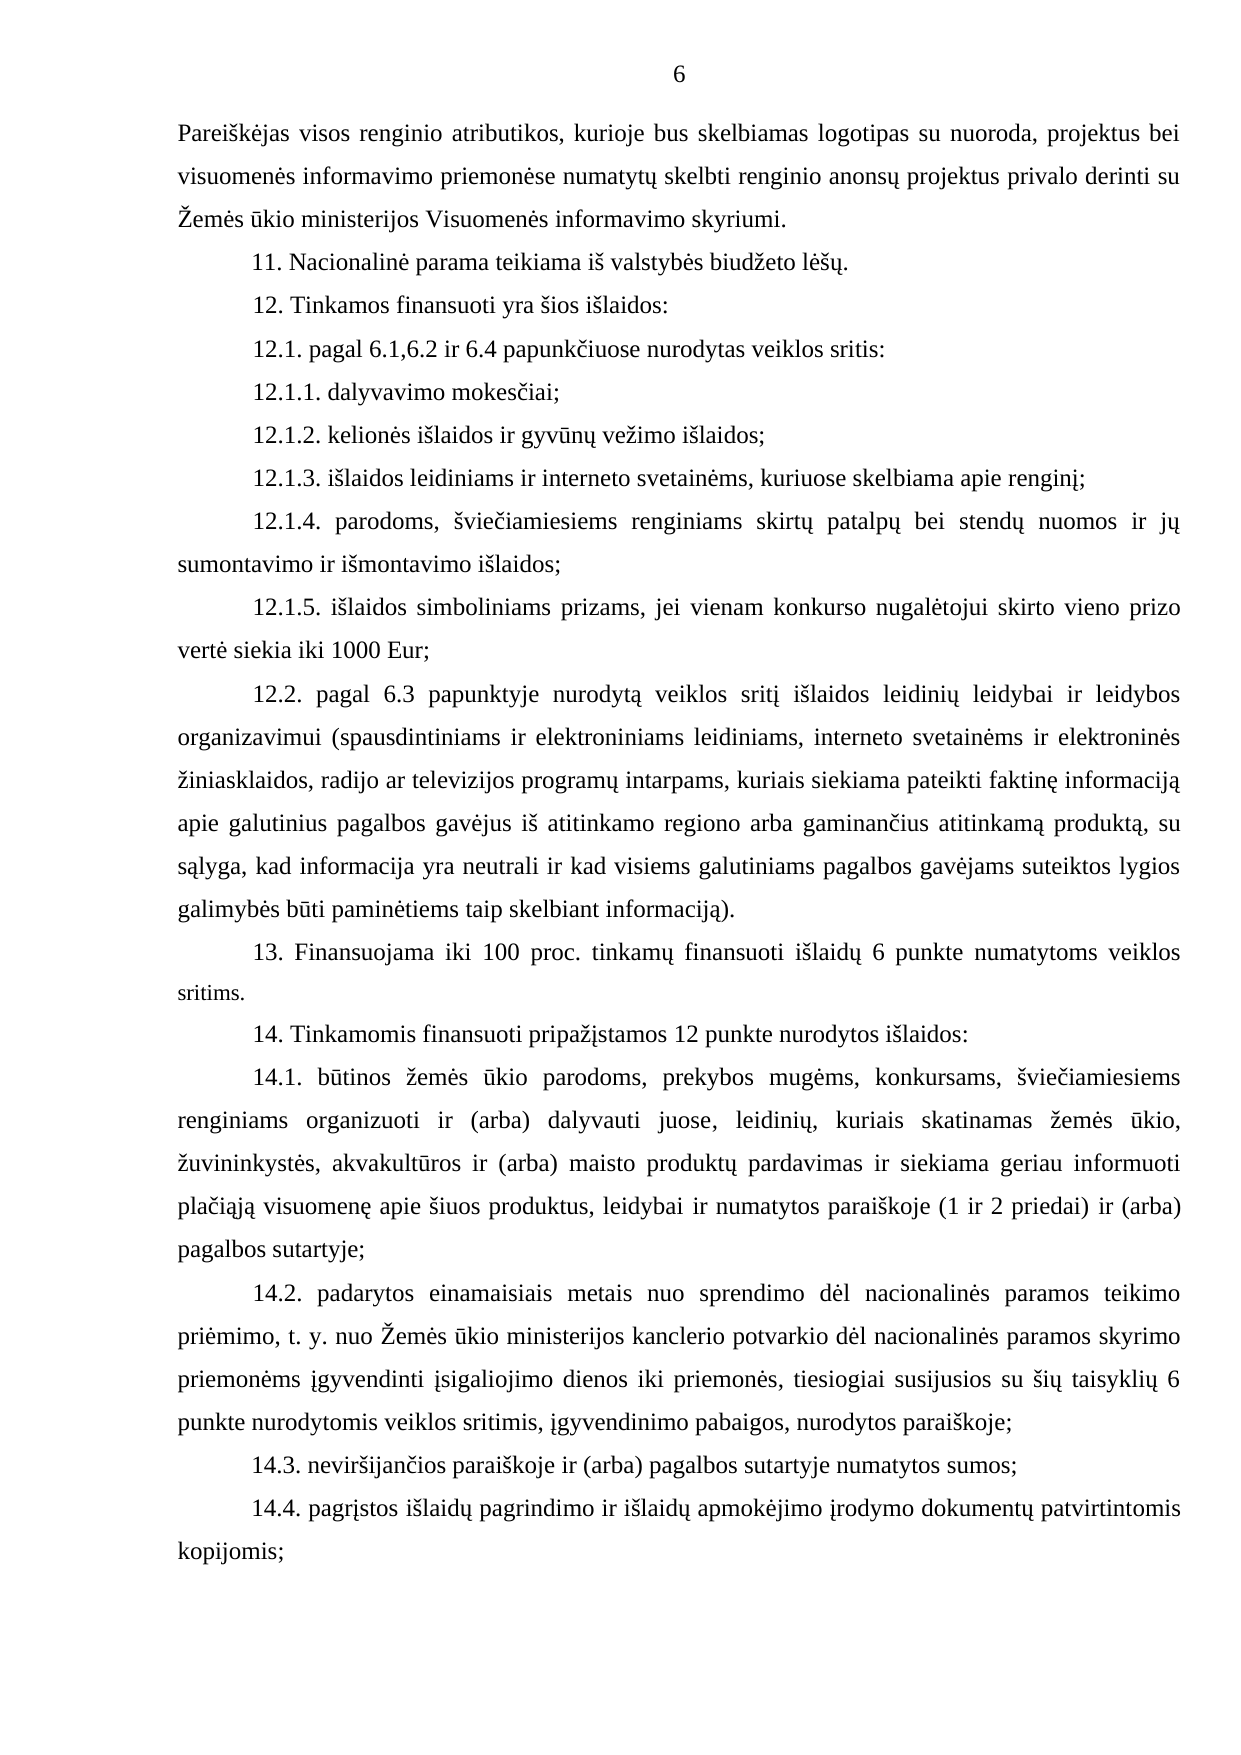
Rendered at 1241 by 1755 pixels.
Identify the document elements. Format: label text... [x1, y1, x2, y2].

text 12.2. pagal 6.3 papunktyje nurodytą veiklos sritį išlaidos leidinių leidybai ir leidybos organizavimui (spausdintiniams ir elektroniniams leidiniams, interneto svetainėms ir elektroninės žiniasklaidos, radijo ar televizijos programų intarpams, kuriais siekiama pateikti faktinę informaciją apie galutinius pagalbos gavėjus iš atitinkamo regiono arba gaminančius atitinkamą produktą, su sąlyga, kad informacija yra neutrali ir kad visiems galutiniams pagalbos gavėjams suteiktos lygios galimybės būti paminėtiems taip skelbiant informaciją). [177, 679, 1181, 923]
text 14.3. neviršijančios paraiškoje ir (arba) pagalbos sutartyje numatytos sumos; [177, 1450, 1181, 1479]
text 12.1.3. išlaidos leidiniams ir interneto svetainėms, kuriuose skelbiama apie renginį; [177, 463, 1181, 492]
text 11. Nacionalinė parama teikiama iš valstybės biudžeto lėšų. [177, 247, 1181, 276]
text 12.1.4. parodoms, šviečiamiesiems renginiams skirtų patalpų bei stendų nuomos ir jų sumontavimo ir išmontavimo išlaidos; [177, 506, 1181, 578]
text 14. Tinkamomis finansuoti pripažįstamos 12 punkte nurodytos išlaidos: [177, 1019, 1181, 1048]
text 14.2. padarytos einamaisiais metais nuo sprendimo dėl nacionalinės paramos teikimo priėmimo, t. y. nuo Žemės ūkio ministerijos kanclerio potvarkio dėl nacionalinės paramos skyrimo priemonėms įgyvendinti įsigaliojimo dienos iki priemonės, tiesiogiai susijusios su šių taisyklių 6 punkte nurodytomis veiklos sritimis, įgyvendinimo pabaigos, nurodytos paraiškoje; [177, 1278, 1181, 1436]
text Pareiškėjas visos renginio atributikos, kurioje bus skelbiamas logotipas su nuoroda, projektus bei visuomenės informavimo priemonėse numatytų skelbti renginio anonsų projektus privalo derinti su Žemės ūkio ministerijos Visuomenės informavimo skyriumi. [177, 118, 1181, 233]
text 12.1. pagal 6.1,6.2 ir 6.4 papunkčiuose nurodytas veiklos sritis: [177, 334, 1181, 362]
text 12. Tinkamos finansuoti yra šios išlaidos: [177, 291, 1181, 319]
text 12.1.1. dalyvavimo mokesčiai; [177, 377, 1181, 406]
text 12.1.2. kelionės išlaidos ir gyvūnų vežimo išlaidos; [177, 420, 1181, 449]
text 14.1. būtinos žemės ūkio parodoms, prekybos mugėms, konkursams, šviečiamiesiems renginiams organizuoti ir (arba) dalyvauti juose, leidinių, kuriais skatinamas žemės ūkio, žuvininkystės, akvakultūros ir (arba) maisto produktų pardavimas ir siekiama geriau informuoti plačiąją visuomenę apie šiuos produktus, leidybai ir numatytos paraiškoje (1 ir 2 priedai) ir (arba) pagalbos sutartyje; [177, 1062, 1181, 1263]
text 14.4. pagrįstos išlaidų pagrindimo ir išlaidų apmokėjimo įrodymo dokumentų patvirtintomis kopijomis; [177, 1493, 1181, 1565]
text 12.1.5. išlaidos simboliniams prizams, jei vienam konkurso nugalėtojui skirto vieno prizo vertė siekia iki 1000 Eur; [177, 592, 1181, 664]
text 13. Finansuojama iki 100 proc. tinkamų finansuoti išlaidų 6 punkte numatytoms veiklos sritims. [177, 937, 1181, 1006]
